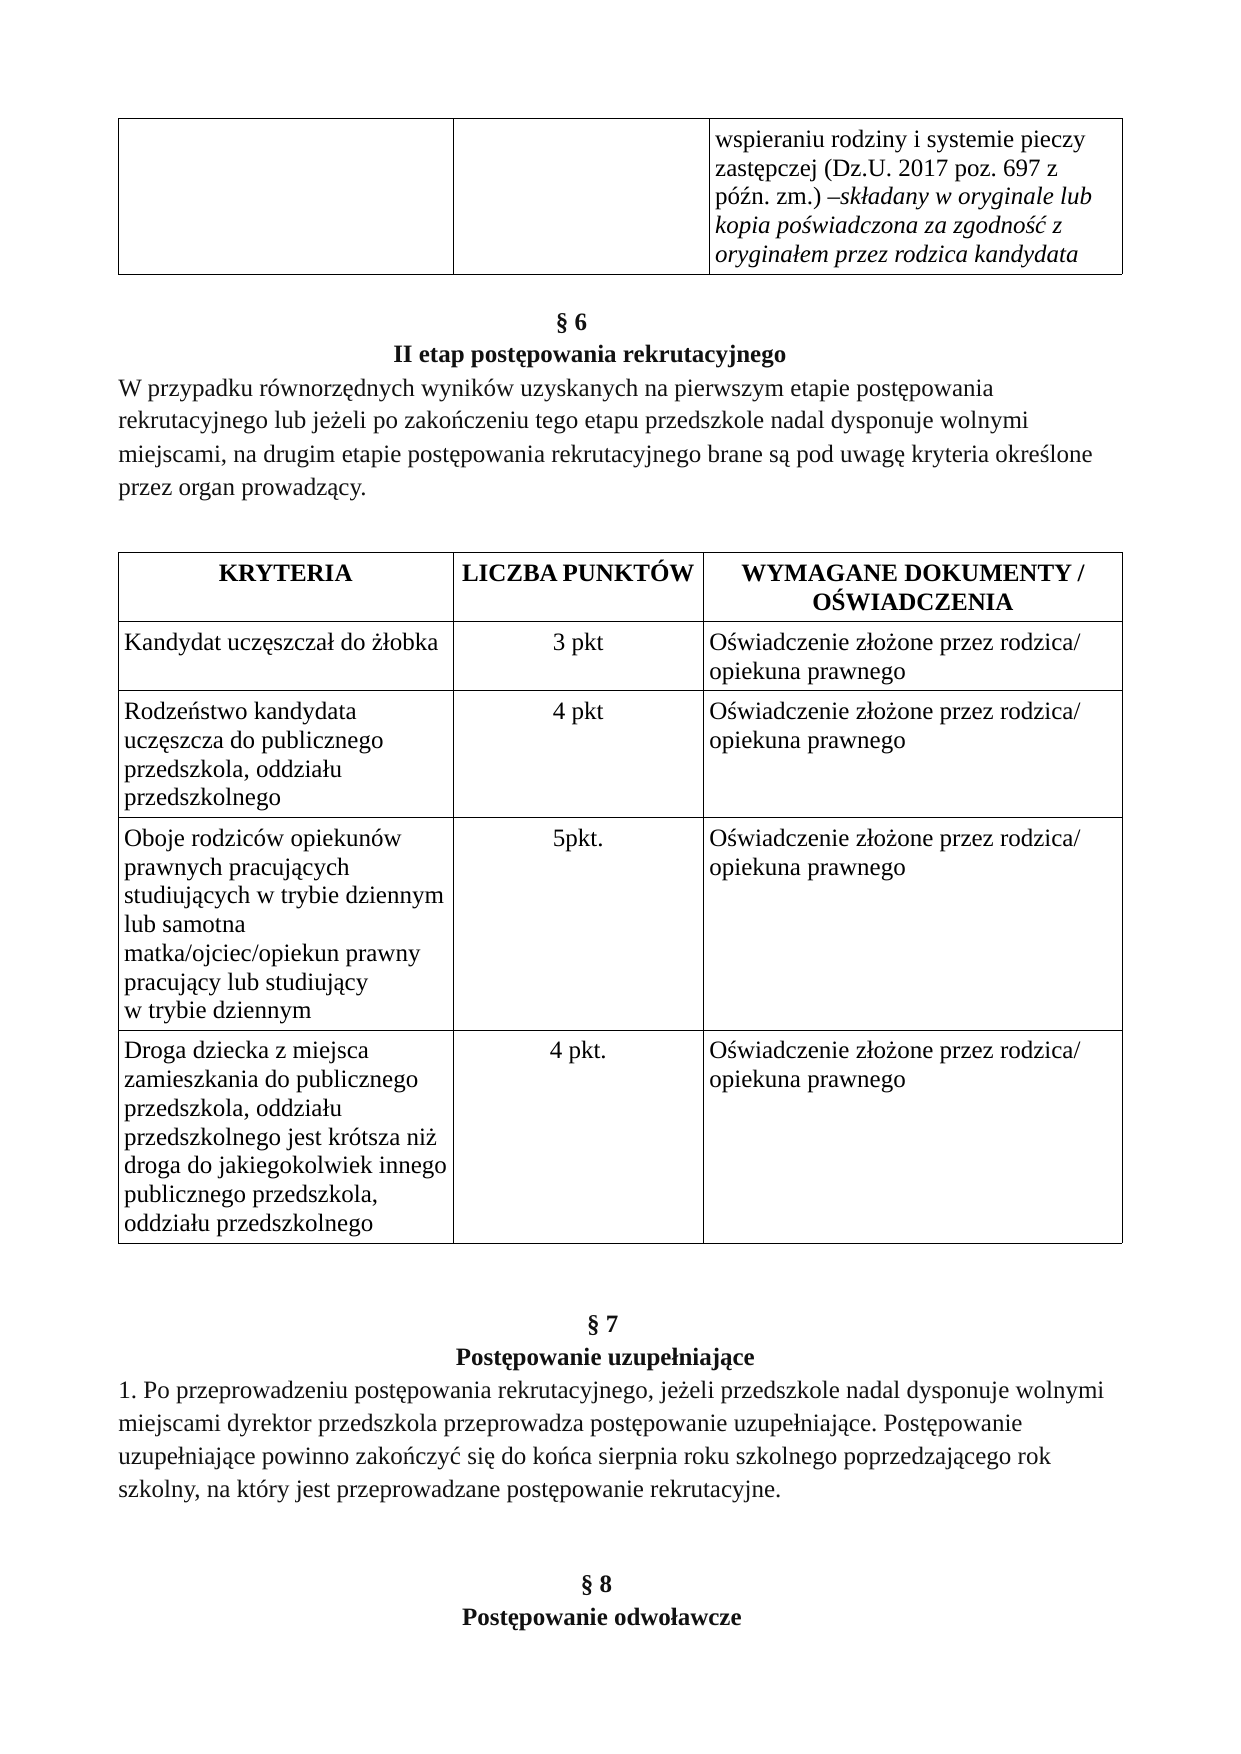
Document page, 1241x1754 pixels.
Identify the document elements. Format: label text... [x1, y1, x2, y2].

text W przypadku równorzędnych wyników uzyskanych na pierwszym etapie postępowania rekrutacyjnego lub jeżeli po zakończeniu tego etapu przedszkole nadal dysponuje wolnymi miejscami, na drugim etapie postępowania rekrutacyjnego brane są pod uwagę kryteria określone przez organ prowadzący. [118, 373, 1122, 500]
table_cell 3 pkt [454, 622, 703, 690]
table_cell Kandydat uczęszczał do żłobka [119, 622, 453, 690]
table_cell Oświadczenie złożone przez rodzica/ opiekuna prawnego [704, 622, 1122, 690]
table_cell [454, 119, 709, 273]
table_cell [119, 119, 453, 273]
table_cell wspieraniu rodziny i systemie pieczy zastępczej (Dz.U. 2017 poz. 697 z późn. zm.) –składany w oryginale lub kopia poświadczona za zgodność z oryginałem przez rodzica kandydata [710, 119, 1122, 273]
table_header LICZBA PUNKTÓW [454, 553, 703, 621]
table_cell 5pkt. [454, 818, 703, 1030]
text 1. Po przeprowadzeniu postępowania rekrutacyjnego, jeżeli przedszkole nadal dysponuje wolnymi miejscami dyrektor przedszkola przeprowadza postępowanie uzupełniające. Postępowanie uzupełniające powinno zakończyć się do końca sierpnia roku szkolnego poprzedzającego rok szkolny, na który jest przeprowadzane postępowanie rekrutacyjne. [118, 1375, 1122, 1503]
table_cell 4 pkt [454, 691, 703, 817]
table_cell Droga dziecka z miejsca zamieszkania do publicznego przedszkola, oddziału przedszkolnego jest krótsza niż droga do jakiegokolwiek innego publicznego przedszkola, oddziału przedszkolnego [119, 1031, 453, 1243]
table_cell 4 pkt. [454, 1031, 703, 1243]
table_header WYMAGANE DOKUMENTY / OŚWIADCZENIA [704, 553, 1122, 621]
table_cell Rodzeństwo kandydata uczęszcza do publicznego przedszkola, oddziału przedszkolnego [119, 691, 453, 817]
text § 6 [118, 307, 1122, 335]
table_cell Oświadczenie złożone przez rodzica/ opiekuna prawnego [704, 1031, 1122, 1243]
table_cell Oświadczenie złożone przez rodzica/ opiekuna prawnego [704, 818, 1122, 1030]
table_cell Oboje rodziców opiekunów prawnych pracujących studiujących w trybie dziennym lub samotna matka/ojciec/opiekun prawny pracujący lub studiujący w trybie dziennym [119, 818, 453, 1030]
table_cell Oświadczenie złożone przez rodzica/ opiekuna prawnego [704, 691, 1122, 817]
text II etap postępowania rekrutacyjnego [118, 339, 1122, 368]
text Postępowanie odwoławcze [118, 1602, 1122, 1631]
table_header KRYTERIA [119, 553, 453, 621]
text § 7 Postępowanie uzupełniające [118, 1309, 1122, 1371]
text § 8 [118, 1569, 1122, 1598]
